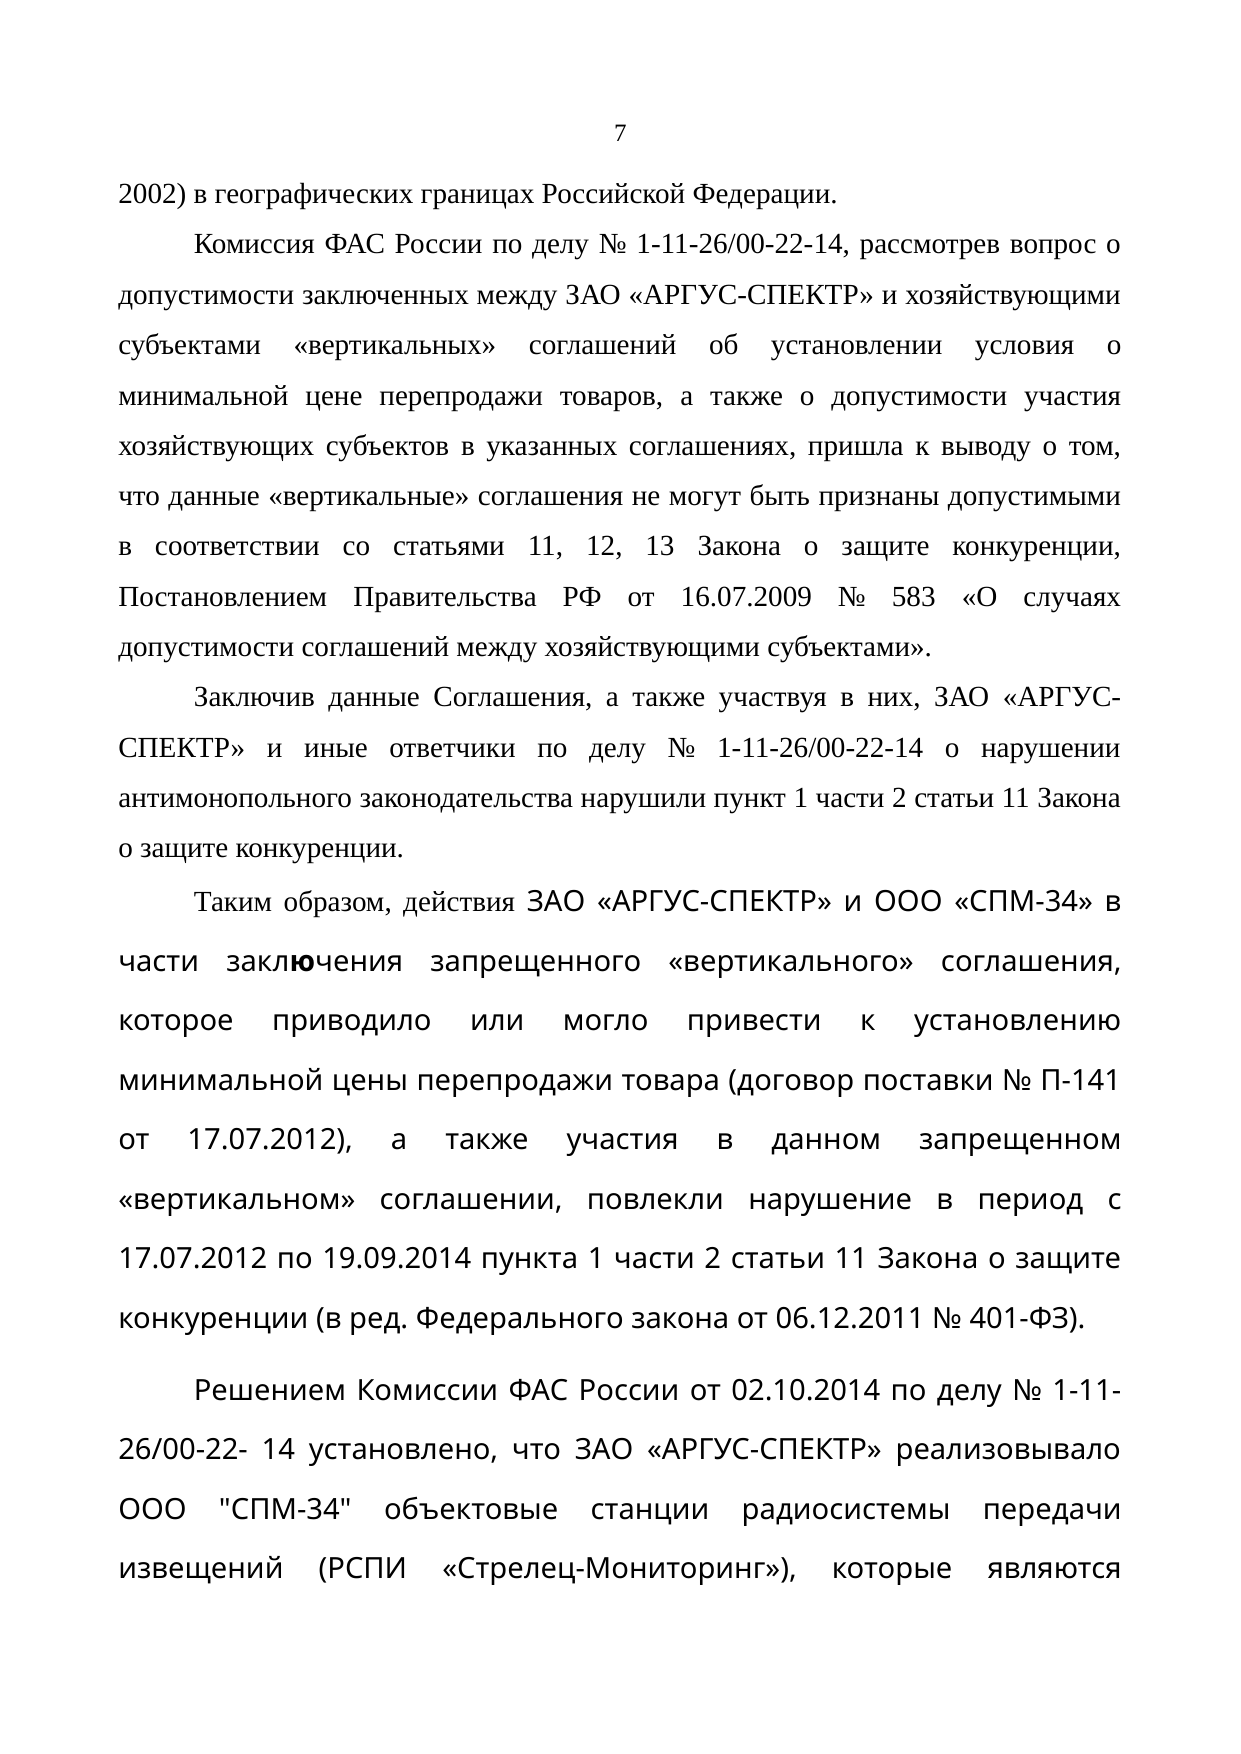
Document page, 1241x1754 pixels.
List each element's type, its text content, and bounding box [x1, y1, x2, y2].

text Решением Комиссии ФАС России от 02.10.2014 по делу № 1-11-26/00-22- 14 установлено, что ЗАО «АРГУС-СПЕКТР» реализовывало ООО "СПМ-34" объектовые станции радиосистемы передачи извещений (РСПИ «Стрелец-Мониторинг»), которые являются [118, 1369, 1122, 1587]
text Заключив данные Соглашения, а также участвуя в них, ЗАО «АРГУС-СПЕКТР» и иные ответчики по делу № 1-11-26/00-22-14 о нарушении антимонопольного законодательства нарушили пункт 1 части 2 статьи 11 Закона о защите конкуренции. [118, 679, 1122, 864]
text Таким образом, действия ЗАО «АРГУС-СПЕКТР» и ООО «СПМ-34» в части заключения запрещенного «вертикального» соглашения, которое приводило или могло привести к установлению минимальной цены перепродажи товара (договор поставки № П-141 от 17.07.2012), а также участия в данном запрещенном «вертикальном» соглашении, повлекли нарушение в период с 17.07.2012 по 19.09.2014 пункта 1 части 2 статьи 11 Закона о защите конкуренции (в ред. Федерального закона от 06.12.2011 № 401-ФЗ). [118, 881, 1122, 1337]
list 2002) в географических границах Российской Федерации. [118, 176, 1122, 210]
text Комиссия ФАС России по делу № 1-11-26/00-22-14, рассмотрев вопрос о допустимости заключенных между ЗАО «АРГУС-СПЕКТР» и хозяйствующими субъектами «вертикальных» соглашений об установлении условия о минимальной цене перепродажи товаров, а также о допустимости участия хозяйствующих субъектов в указанных соглашениях, пришла к выводу о том, что данные «вертикальные» соглашения не могут быть признаны допустимыми в соответствии со статьями 11, 12, 13 Закона о защите конкуренции, Постановлением Правительства РФ от 16.07.2009 № 583 «О случаях допустимости соглашений между хозяйствующими субъектами». [118, 227, 1122, 663]
